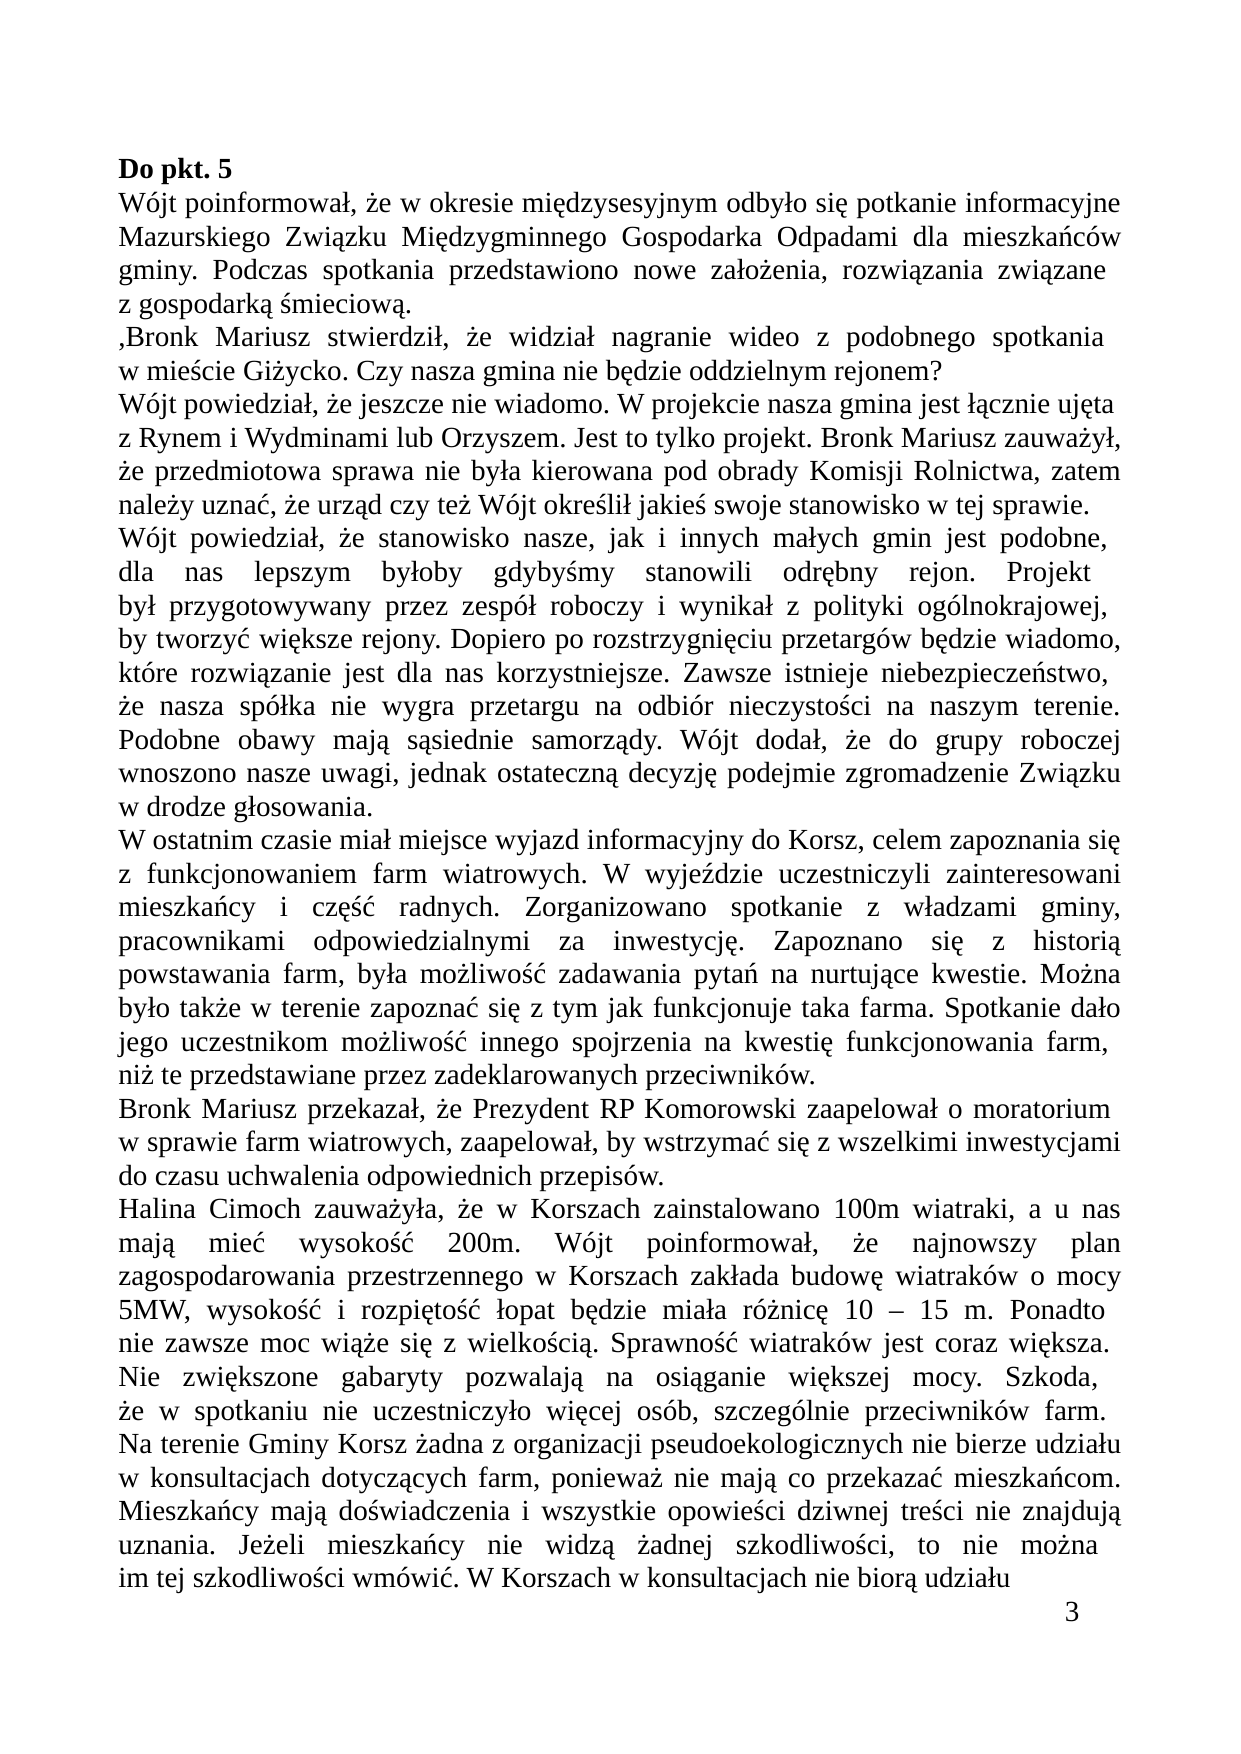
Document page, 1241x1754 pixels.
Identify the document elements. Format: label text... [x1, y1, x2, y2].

text W ostatnim czasie miał miejsce wyjazd informacyjny do Korsz, celem zapoznania się z funkcjonowaniem farm wiatrowych. W wyjeździe uczestniczyli zainteresowani mieszkańcy i część radnych. Zorganizowano spotkanie z władzami gminy, pracownikami odpowiedzialnymi za inwestycję. Zapoznano się z historią powstawania farm, była możliwość zadawania pytań na nurtujące kwestie. Można było także w terenie zapoznać się z tym jak funkcjonuje taka farma. Spotkanie dało jego uczestnikom możliwość innego spojrzenia na kwestię funkcjonowania farm, niż te przedstawiane przez zadeklarowanych przeciwników. [118, 822, 1122, 1091]
text ,Bronk Mariusz stwierdził, że widział nagranie wideo z podobnego spotkania w mieście Giżycko. Czy nasza gmina nie będzie oddzielnym rejonem? [118, 319, 1122, 386]
text Wójt poinformował, że w okresie międzysesyjnym odbyło się potkanie informacyjne Mazurskiego Związku Międzygminnego Gospodarka Odpadami dla mieszkańców gminy. Podczas spotkania przedstawiono nowe założenia, rozwiązania związane z gospodarką śmieciową. [118, 185, 1122, 319]
text Wójt powiedział, że stanowisko nasze, jak i innych małych gmin jest podobne, dla nas lepszym byłoby gdybyśmy stanowili odrębny rejon. Projekt był przygotowywany przez zespół roboczy i wynikał z polityki ogólnokrajowej, by tworzyć większe rejony. Dopiero po rozstrzygnięciu przetargów będzie wiadomo, które rozwiązanie jest dla nas korzystniejsze. Zawsze istnieje niebezpieczeństwo, że nasza spółka nie wygra przetargu na odbiór nieczystości na naszym terenie. Podobne obawy mają sąsiednie samorządy. Wójt dodał, że do grupy roboczej wnoszono nasze uwagi, jednak ostateczną decyzję podejmie zgromadzenie Związku w drodze głosowania. [118, 521, 1122, 822]
text Halina Cimoch zauważyła, że w Korszach zainstalowano 100m wiatraki, a u nas mają mieć wysokość 200m. Wójt poinformował, że najnowszy plan zagospodarowania przestrzennego w Korszach zakłada budowę wiatraków o mocy 5MW, wysokość i rozpiętość łopat będzie miała różnicę 10 – 15 m. Ponadto nie zawsze moc wiąże się z wielkością. Sprawność wiatraków jest coraz większa. Nie zwiększone gabaryty pozwalają na osiąganie większej mocy. Szkoda, że w spotkaniu nie uczestniczyło więcej osób, szczególnie przeciwników farm. Na terenie Gminy Korsz żadna z organizacji pseudoekologicznych nie bierze udziału w konsultacjach dotyczących farm, ponieważ nie mają co przekazać mieszkańcom. Mieszkańcy mają doświadczenia i wszystkie opowieści dziwnej treści nie znajdują uznania. Jeżeli mieszkańcy nie widzą żadnej szkodliwości, to nie można im tej szkodliwości wmówić. W Korszach w konsultacjach nie biorą udziału [118, 1191, 1122, 1594]
text 11 te organizacje, które u nas mają tak wiele do powiedzenia. [118, 1594, 1122, 1627]
text Bronk Mariusz przekazał, że Prezydent RP Komorowski zaapelował o moratorium w sprawie farm wiatrowych, zaapelował, by wstrzymać się z wszelkimi inwestycjami do czasu uchwalenia odpowiednich przepisów. [118, 1091, 1122, 1191]
text Wójt powiedział, że jeszcze nie wiadomo. W projekcie nasza gmina jest łącznie ujęta z Rynem i Wydminami lub Orzyszem. Jest to tylko projekt. Bronk Mariusz zauważył, że przedmiotowa sprawa nie była kierowana pod obrady Komisji Rolnictwa, zatem należy uznać, że urząd czy też Wójt określił jakieś swoje stanowisko w tej sprawie. [118, 386, 1122, 521]
text Do pkt. 5 [118, 152, 1122, 185]
